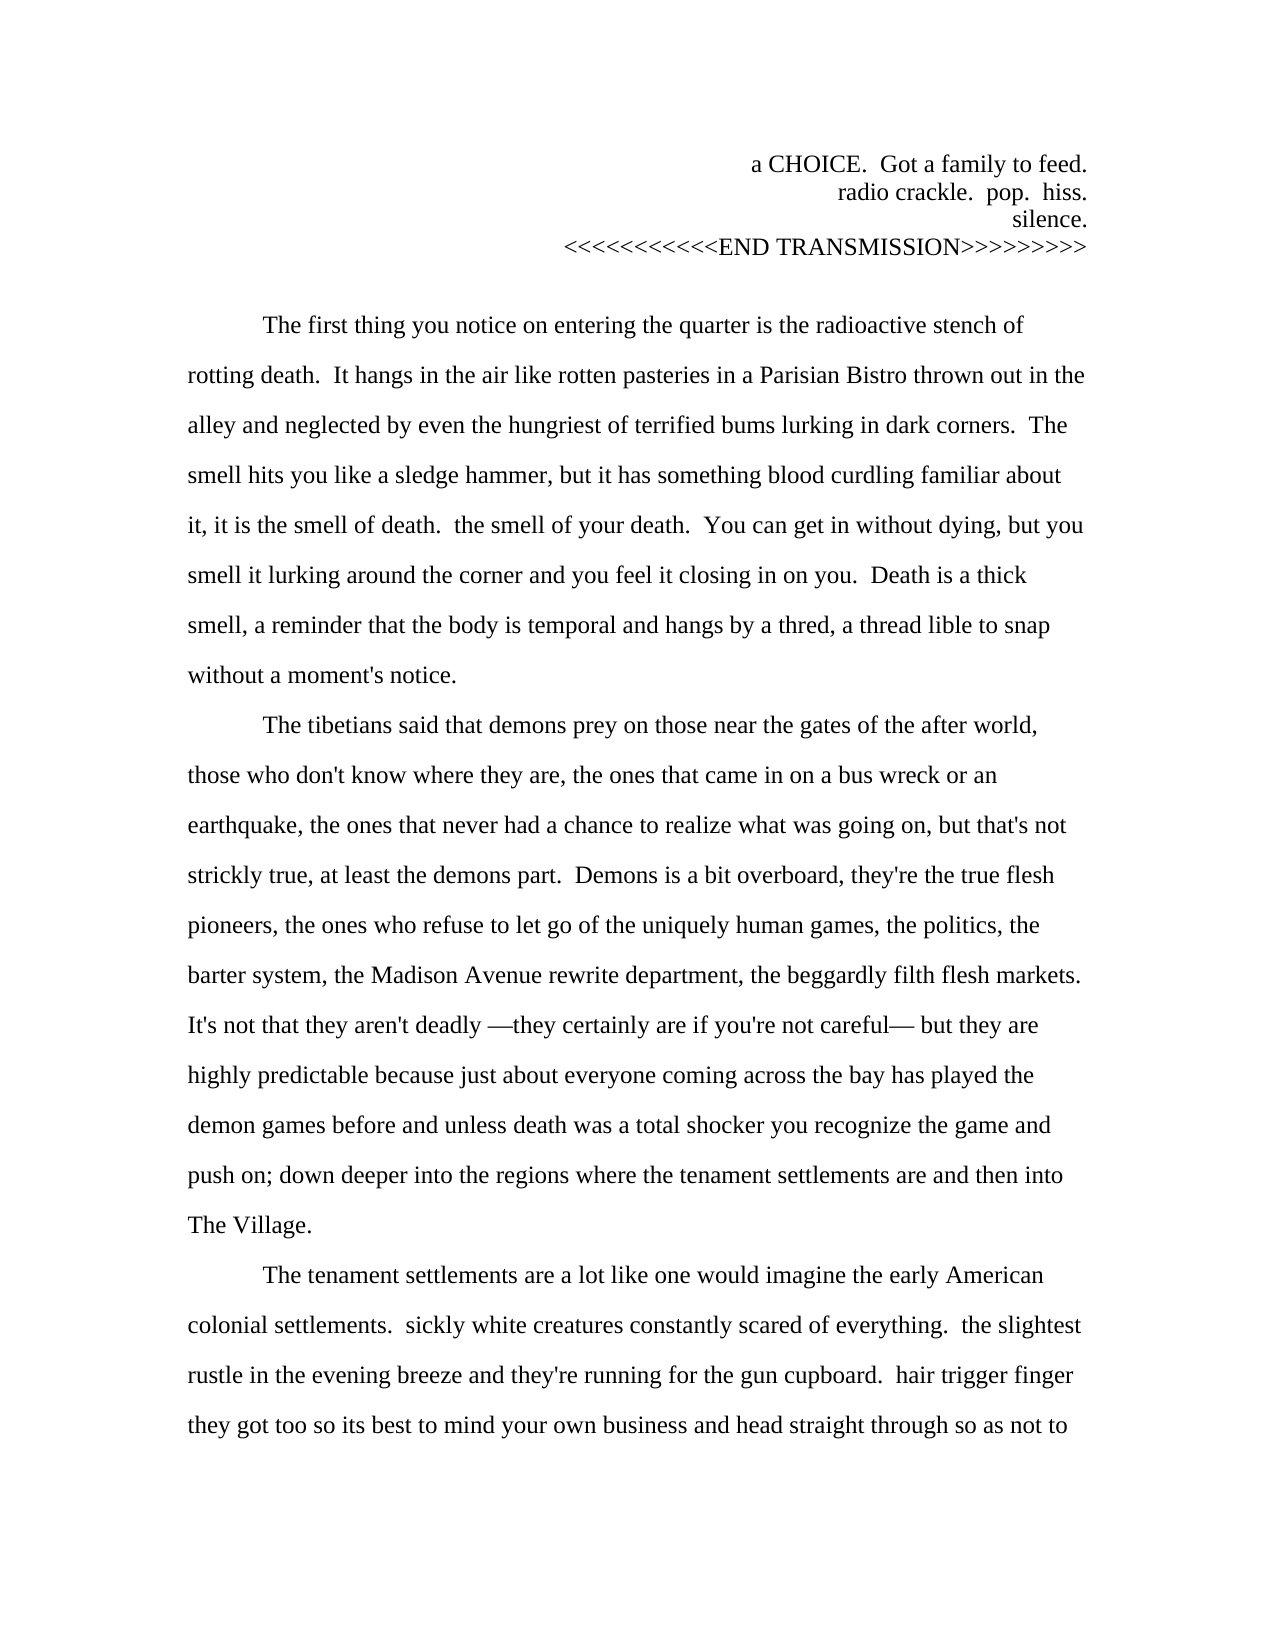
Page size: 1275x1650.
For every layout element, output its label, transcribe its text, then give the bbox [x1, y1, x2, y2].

text <<<<<<<<<<<END TRANSMISSION>>>>>>>>> [187, 233, 1087, 261]
text The tenament settlements are a lot like one would imagine the early American colonial settlements. sickly white creatures constantly scared of everything. the slightest rustle in the evening breeze and they're running for the gun cupboard. hair trigger finger they got too so its best to mind your own business and head straight through so as not to [187, 1238, 1087, 1438]
text The first thing you notice on entering the quarter is the radioactive stench of rotting death. It hangs in the air like rotten pasteries in a Parisian Bistro thrown out in the alley and neglected by even the hungriest of terrified bums lurking in dark corners. The smell hits you like a sledge hammer, but it has something blood curdling familiar about it, it is the smell of death. the smell of your death. You can get in without dying, but you smell it lurking around the corner and you feel it closing in on you. Death is a thick smell, a reminder that the body is temporal and hangs by a thred, a thread lible to snap without a moment's notice. [187, 288, 1087, 688]
text The tibetians said that demons prey on those near the gates of the after world, those who don't know where they are, the ones that came in on a bus wreck or an earthquake, the ones that never had a chance to realize what was going on, but that's not strickly true, at least the demons part. Demons is a bit overboard, they're the true flesh pioneers, the ones who refuse to let go of the uniquely human games, the politics, the barter system, the Madison Avenue rewrite department, the beggardly filth flesh markets. It's not that they aren't deadly —they certainly are if you're not careful— but they are highly predictable because just about everyone coming across the bay has played the demon games before and unless death was a total shocker you recognize the game and push on; down deeper into the regions where the tenament settlements are and then into The Village. [187, 688, 1087, 1238]
text a CHOICE. Got a family to feed. [187, 150, 1087, 178]
text radio crackle. pop. hiss. [187, 178, 1087, 205]
text silence. [187, 205, 1087, 233]
